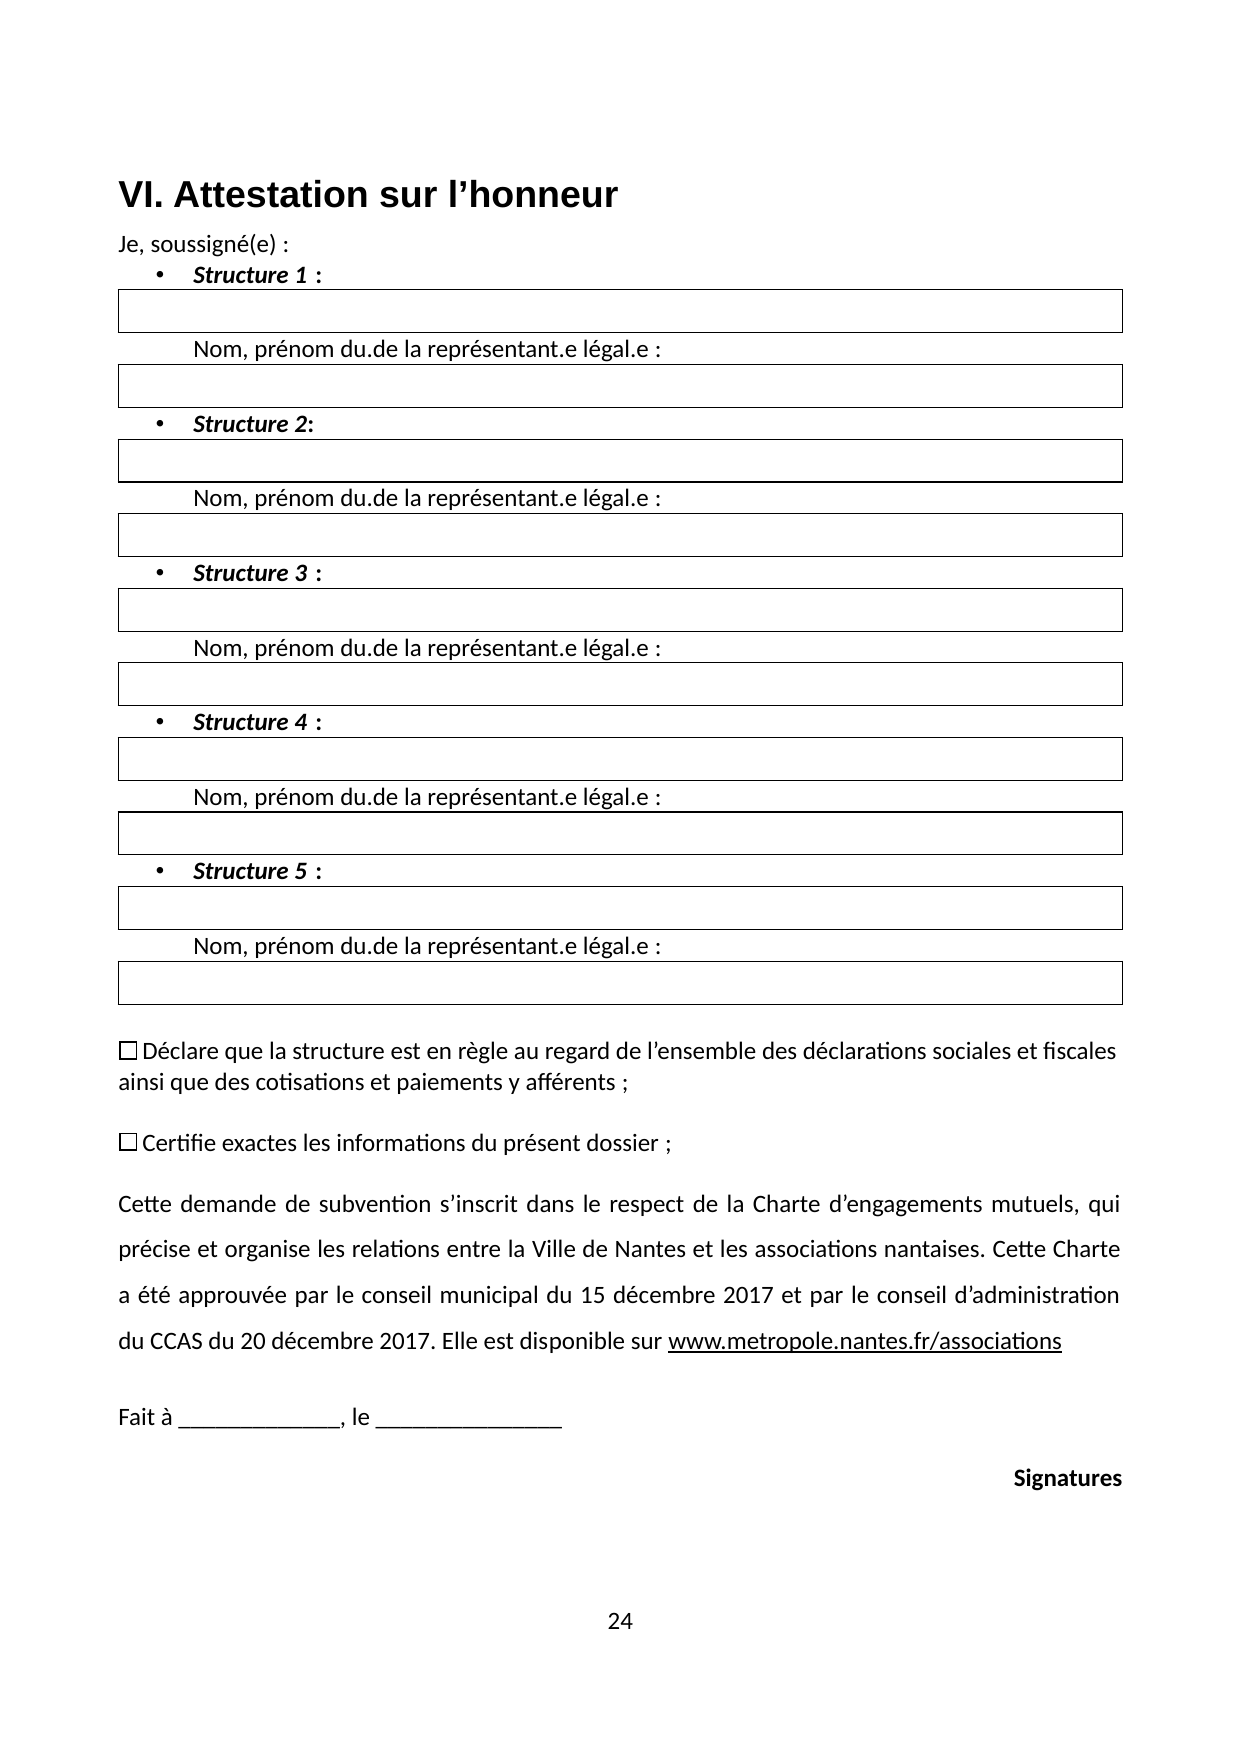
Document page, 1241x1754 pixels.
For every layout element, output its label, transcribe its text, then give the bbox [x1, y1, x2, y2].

list Nom, prénom du.de la représentant.e légal.e : [156, 333, 1122, 364]
table_header [119, 663, 1122, 705]
list Structure 5 : [156, 855, 1122, 886]
subtitle VI. Attestation sur l’honneur [118, 173, 1122, 216]
table_header [119, 514, 1122, 556]
list Nom, prénom du.de la représentant.e légal.e : [156, 781, 1122, 811]
text Je, soussigné(e) : [118, 228, 1122, 259]
list Structure 3 : [156, 557, 1122, 588]
list Nom, prénom du.de la représentant.e légal.e : [156, 930, 1122, 961]
list Structure 2: [156, 408, 1122, 438]
text Déclare que la structure est en règle au regard de l’ensemble des déclarations sociales et fiscales ainsi que des cotisations et paiements y afférents ; [118, 1035, 1122, 1096]
list Nom, prénom du.de la représentant.e légal.e : [156, 632, 1122, 662]
table_header [119, 962, 1122, 1003]
text Certifie exactes les informations du présent dossier ; [118, 1127, 1122, 1157]
table_header [119, 440, 1122, 481]
table_header [119, 738, 1122, 780]
text Cette demande de subvention s’inscrit dans le respect de la Charte d’engagements mutuels, qui précise et organise les relations entre la Ville de Nantes et les associations nantaises. Cette Charte a été approuvée par le conseil municipal du 15 décembre 2017 et par le conseil d’administration du CCAS du 20 décembre 2017. Elle est disponible sur www.metropole.nantes.fr/associations [118, 1188, 1122, 1355]
list Structure 1 : [156, 259, 1122, 289]
table_header [119, 813, 1122, 854]
text Signatures [118, 1462, 1122, 1493]
table_header [119, 887, 1122, 929]
table_header [119, 290, 1122, 332]
list Nom, prénom du.de la représentant.e légal.e : [156, 483, 1122, 513]
table_header [119, 589, 1122, 631]
table_header [119, 365, 1122, 407]
list Structure 4 : [156, 706, 1122, 737]
text Fait à _____________, le _______________ [118, 1401, 1122, 1432]
